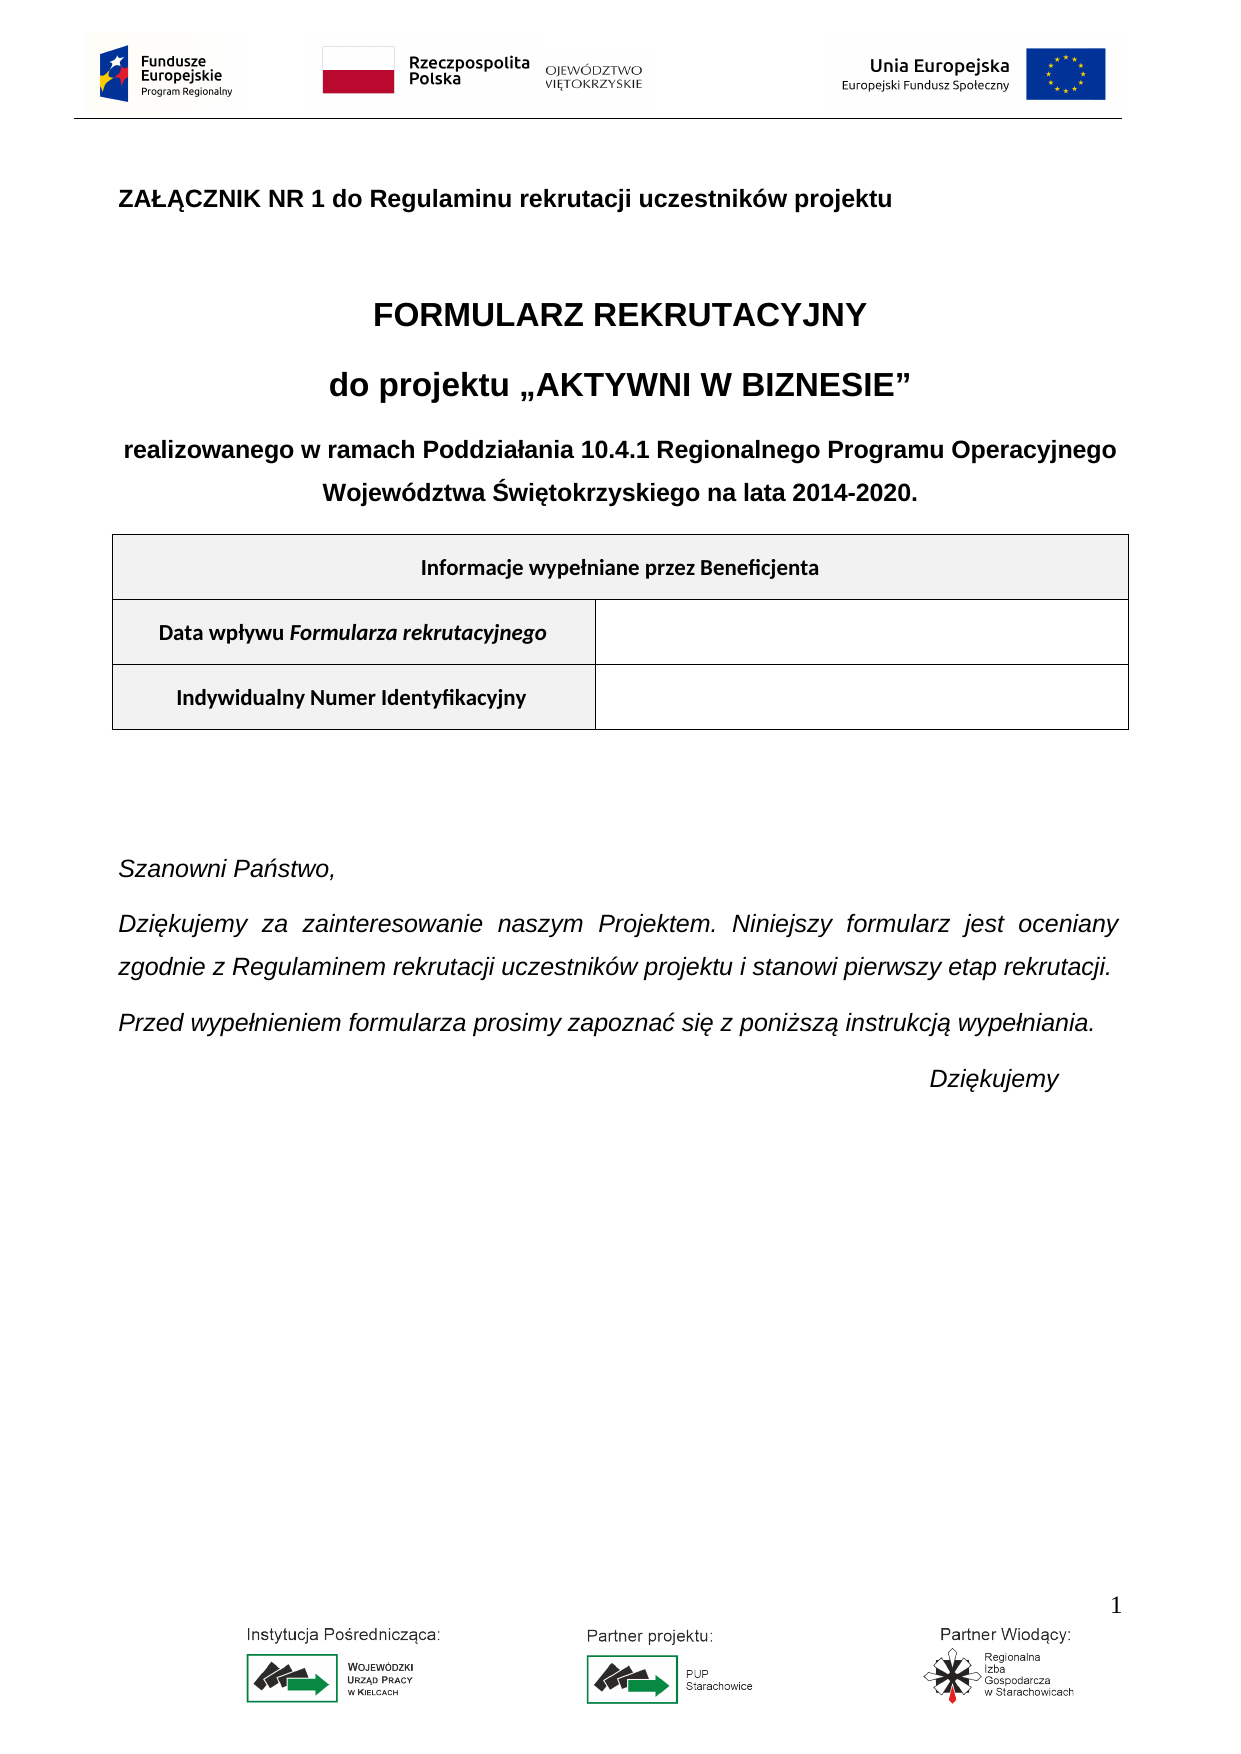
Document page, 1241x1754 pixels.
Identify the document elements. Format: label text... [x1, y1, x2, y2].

picture [86, 32, 246, 116]
text Dziękujemy za zainteresowanie naszym Projektem. Niniejszy formularz jest oceniany zgodnie z Regulaminem rekrutacji uczestników projektu i stanowi pierwszy etap rekrutacji. [118, 909, 1122, 981]
table_cell [596, 665, 1128, 729]
table_cell [596, 600, 1128, 664]
text Przed wypełnieniem formularza prosimy zapoznać się z poniższą instrukcją wypełniania. [118, 1008, 1122, 1037]
picture [246, 1628, 1074, 1704]
subtitle Dziękujemy [856, 1064, 1122, 1092]
text realizowanego w ramach Poddziałania 10.4.1 Regionalnego Programu Operacyjnego Województwa Świętokrzyskiego na lata 2014-2020. [118, 435, 1122, 507]
table_header Informacje wypełniane przez Beneficjenta [113, 535, 1128, 599]
picture [567, 47, 628, 114]
table_cell Indywidualny Numer Identyfikacyjny [113, 665, 595, 729]
subtitle FORMULARZ REKRUTACYJNY [118, 295, 1122, 333]
text do projektu „AKTYWNI W BIZNESIE” [118, 365, 1122, 403]
text Szanowni Państwo, [118, 854, 1122, 882]
text ZAŁĄCZNIK NR 1 do Regulaminu rekrutacji uczestników projektu [118, 184, 1122, 213]
picture [825, 31, 1123, 117]
table_cell Data wpływu Formularza rekrutacyjnego [113, 600, 595, 664]
picture [307, 31, 545, 109]
